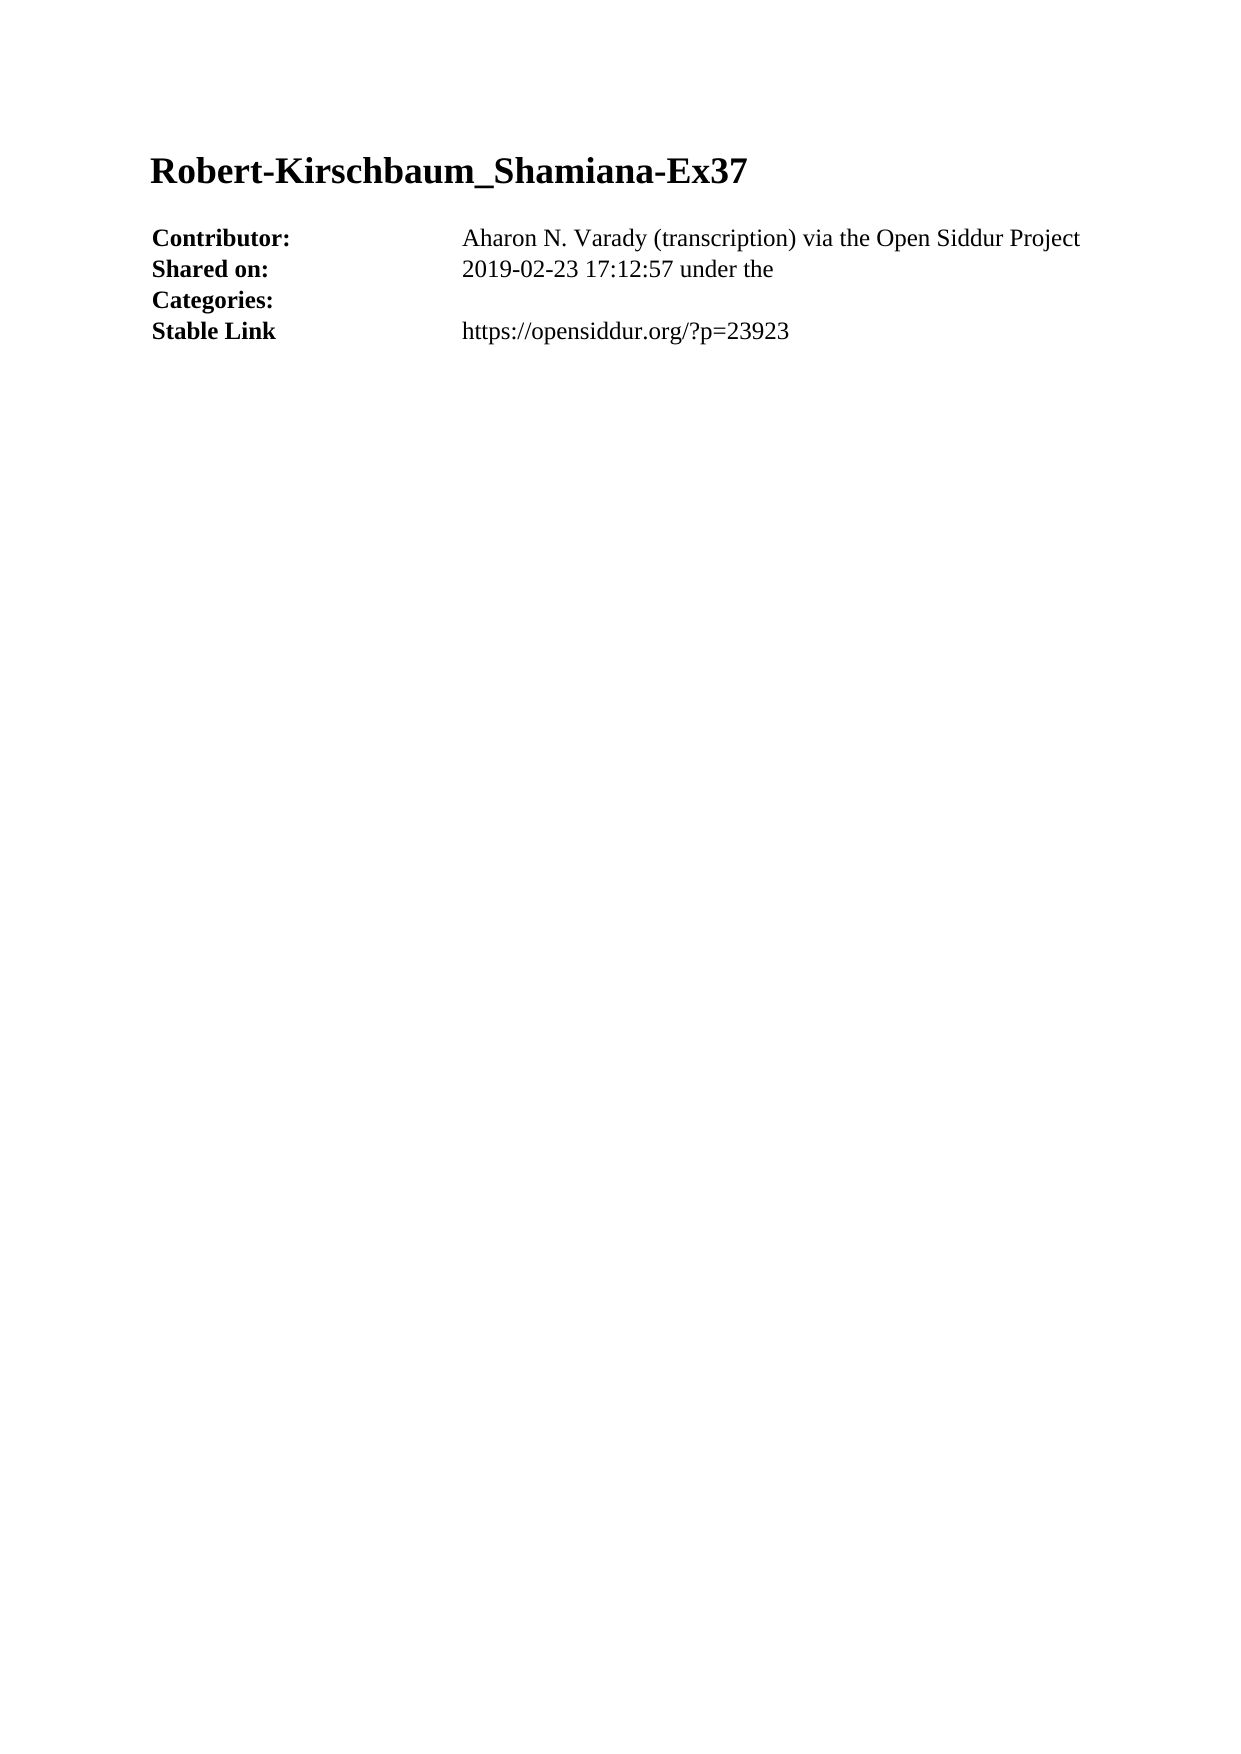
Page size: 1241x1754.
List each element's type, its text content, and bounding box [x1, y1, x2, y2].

table_cell Categories: [150, 284, 460, 315]
table_cell Stable Link [150, 315, 460, 346]
subtitle Robert-Kirschbaum_Shamiana-Ex37 [150, 150, 1090, 192]
table_cell 2019-02-23 17:12:57 under the [460, 254, 1090, 284]
table_cell Shared on: [150, 254, 460, 284]
table_cell [460, 284, 1090, 315]
table_header Contributor: [150, 223, 460, 253]
table_header Aharon N. Varady (transcription) via the Open Siddur Project [460, 223, 1090, 253]
table_cell https://opensiddur.org/?p=23923 [460, 315, 1090, 346]
